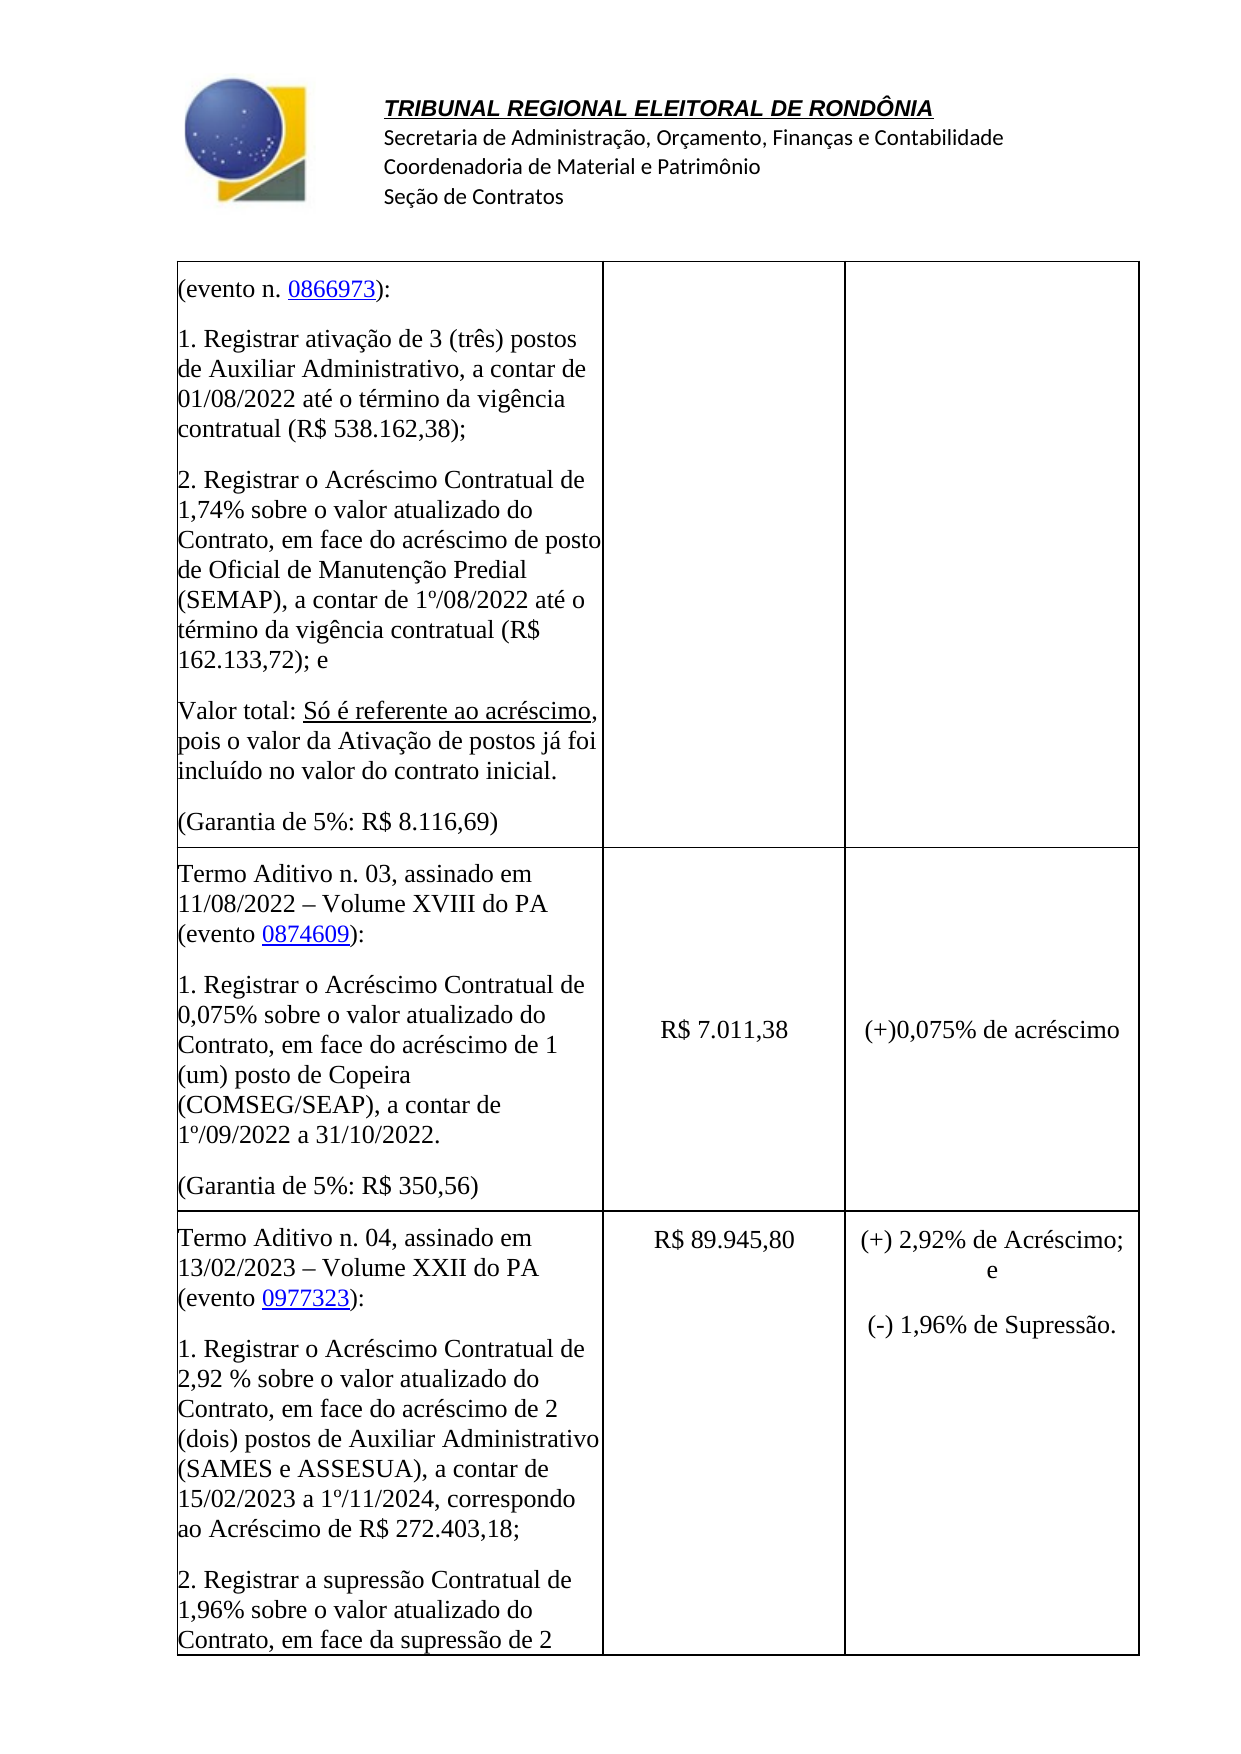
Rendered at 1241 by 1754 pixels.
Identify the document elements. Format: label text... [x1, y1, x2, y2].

table_cell Termo Aditivo n. 04, assinado em 13/02/2023 – Volume XXII do PA (evento 0977323): 1. Registrar o Acréscimo Contratual de 2,92 % sobre o valor atualizado do Contrato, em face do acréscimo de 2 (dois) postos de Auxiliar Administrativo (SAMES e ASSESUA), a contar de 15/02/2023 a 1º/11/2024, correspondo ao Acréscimo de R$ 272.403,18; 2. Registrar a supressão Contratual de 1,96% sobre o valor atualizado do Contrato, em face da supressão de 2 [178, 1212, 602, 1654]
table_cell R$ 7.011,38 [604, 848, 844, 1210]
table_cell Termo Aditivo n. 03, assinado em 11/08/2022 – Volume XVIII do PA (evento 0874609): 1. Registrar o Acréscimo Contratual de 0,075% sobre o valor atualizado do Contrato, em face do acréscimo de 1 (um) posto de Copeira (COMSEG/SEAP), a contar de 1º/09/2022 a 31/10/2022. (Garantia de 5%: R$ 350,56) [178, 848, 602, 1210]
table_cell (evento n. 0866973): 1. Registrar ativação de 3 (três) postos de Auxiliar Administrativo, a contar de 01/08/2022 até o término da vigência contratual (R$ 538.162,38); 2. Registrar o Acréscimo Contratual de 1,74% sobre o valor atualizado do Contrato, em face do acréscimo de posto de Oficial de Manutenção Predial (SEMAP), a contar de 1º/08/2022 até o término da vigência contratual (R$ 162.133,72); e Valor total: Só é referente ao acréscimo, pois o valor da Ativação de postos já foi incluído no valor do contrato inicial. (Garantia de 5%: R$ 8.116,69) [178, 262, 602, 846]
table_cell R$ 89.945,80 [604, 1212, 844, 1654]
table_cell [846, 262, 1138, 846]
table_cell (+) 2,92% de Acréscimo; e (-) 1,96% de Supressão. [846, 1212, 1138, 1654]
table_cell [604, 262, 844, 846]
table_cell (+)0,075% de acréscimo [846, 848, 1138, 1210]
